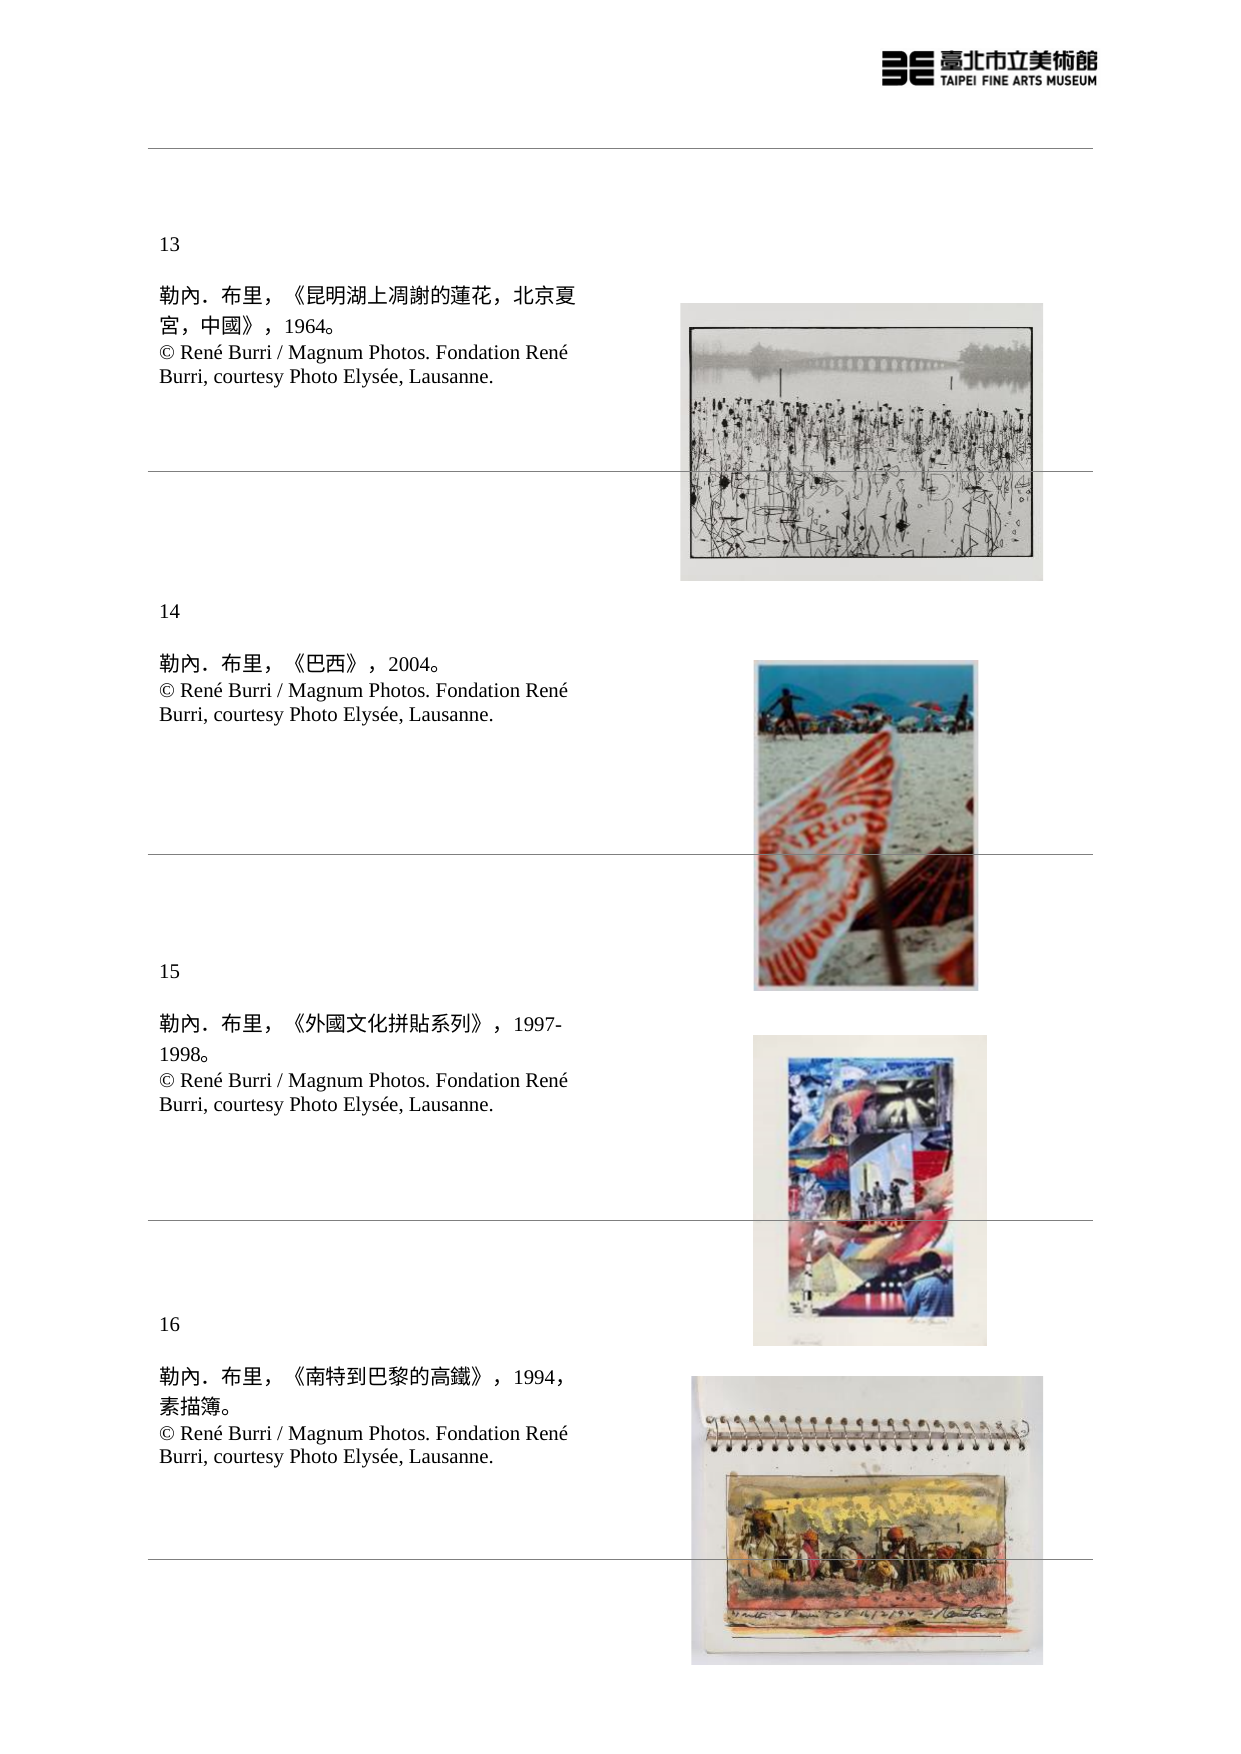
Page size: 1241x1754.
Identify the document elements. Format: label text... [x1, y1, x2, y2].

table_cell 13 勒內．布里，《昆明湖上凋謝的蓮花，北京夏宮，中國》，1964。 © René Burri / Magnum Photos. Fondation René Burri, courtesy Photo Elysée, Lausanne. [148, 149, 591, 471]
table_cell [591, 855, 1093, 1220]
table_cell [591, 1221, 1093, 1559]
table_cell [591, 149, 1093, 471]
table_cell 14 勒內．布里，《巴西》，2004。 © René Burri / Magnum Photos. Fondation René Burri, courtesy Photo Elysée, Lausanne. [148, 472, 591, 853]
table_cell 16 勒內．布里，《南特到巴黎的高鐵》，1994，素描簿。 © René Burri / Magnum Photos. Fondation René Burri, courtesy Photo Elysée, Lausanne. [148, 1221, 591, 1559]
table_cell [591, 472, 1093, 853]
table_cell 15 勒內．布里，《外國文化拼貼系列》，1997-1998。 © René Burri / Magnum Photos. Fondation René Burri, courtesy Photo Elysée, Lausanne. [148, 855, 591, 1220]
